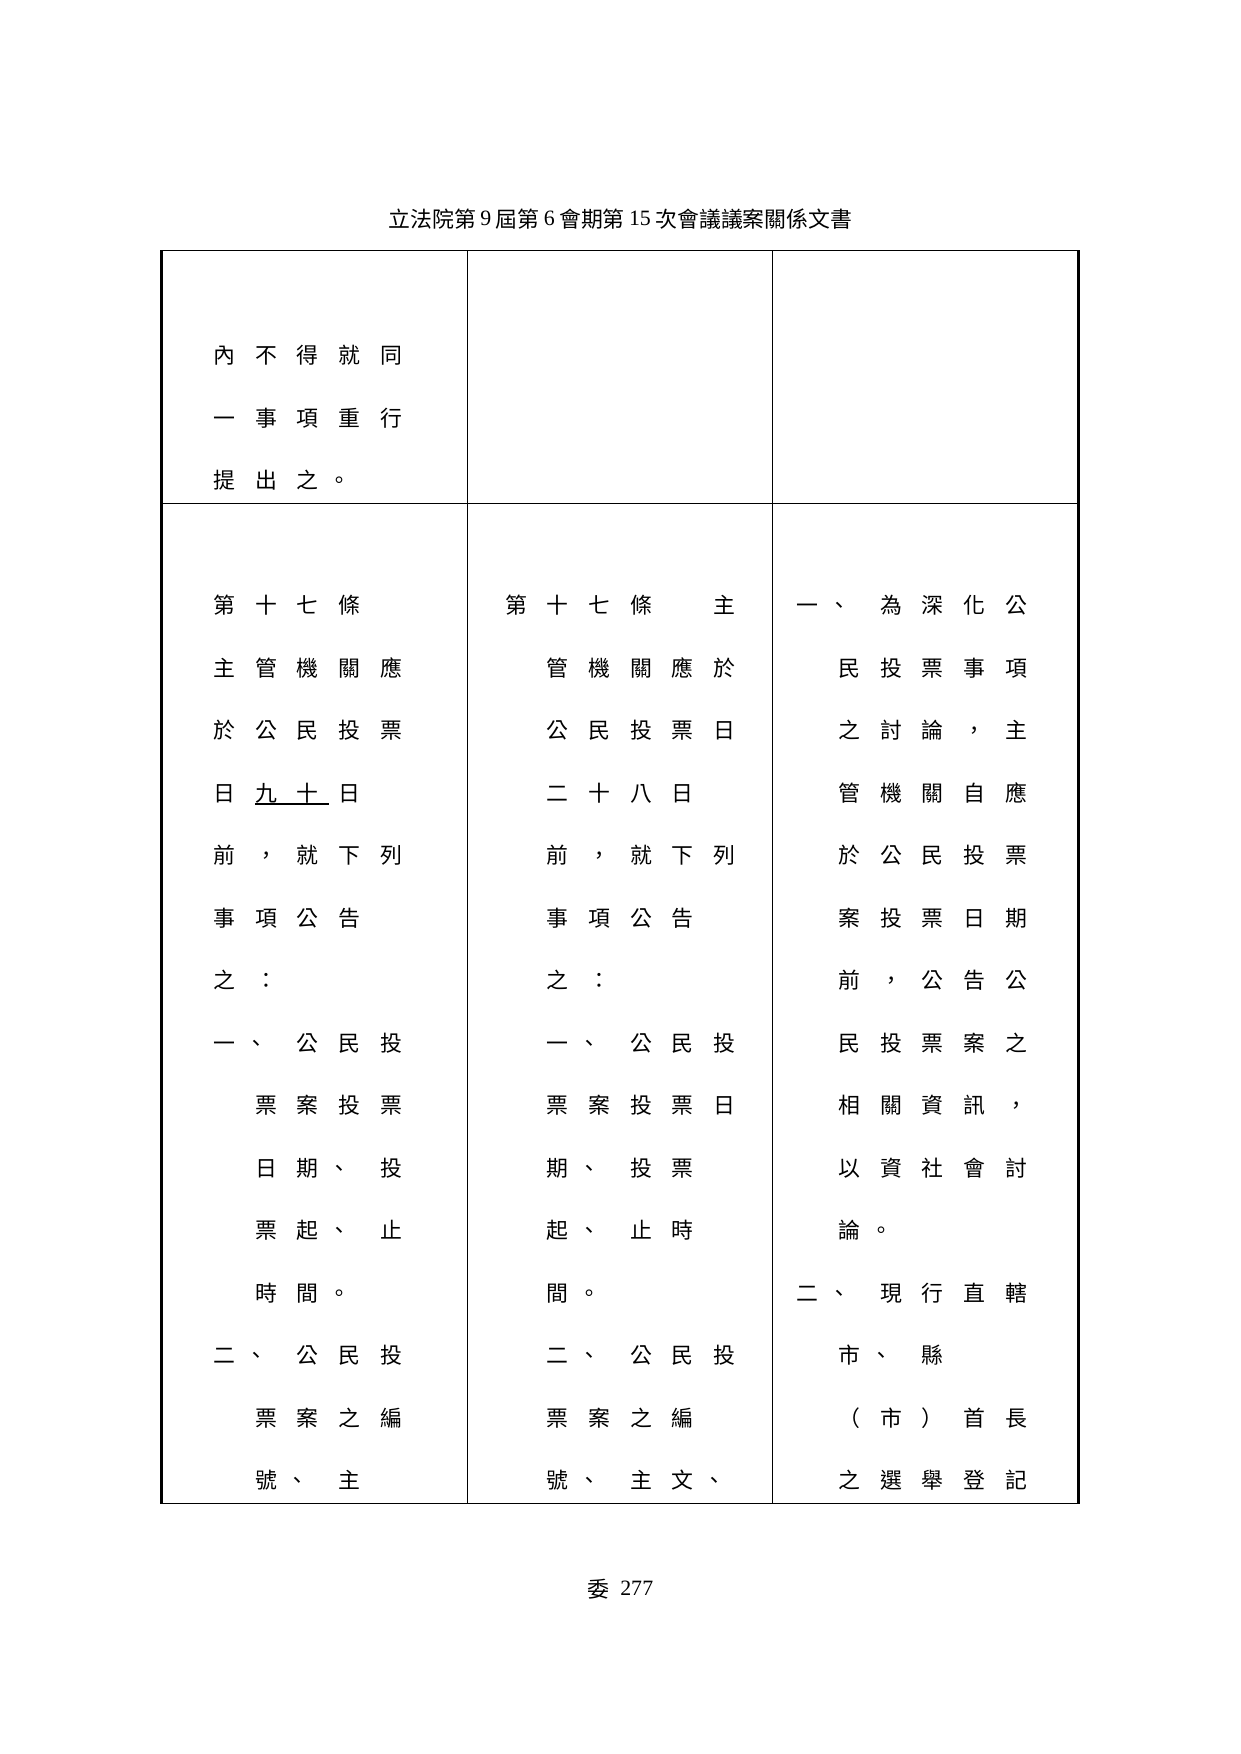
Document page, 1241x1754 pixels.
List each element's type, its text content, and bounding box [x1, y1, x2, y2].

table_cell [773, 251, 1077, 503]
table_cell [468, 251, 772, 503]
table_cell 第十七條 主管機關應於公民投票日二十八日前，就下列事項公告之： 一、公民投票案投票日期、投票起、止時間。 二、公民投票案之編號、主文、 [468, 504, 772, 1503]
table_cell 一、為深化公民投票事項之討論，主管機關自應於公民投票案投票日期前，公告公民投票案之相關資訊，以資社會討論。 二、現行直轄市、縣（市）首長之選舉登記 [773, 504, 1077, 1503]
table_cell 內不得就同一事項重行提出之。 [163, 251, 467, 503]
table_cell 第十七條 主管機關應於公民投票日九十日前，就下列事項公告之： 一、公民投票案投票日期、投票起、止時間。 二、公民投票案之編號、主 [163, 504, 467, 1503]
